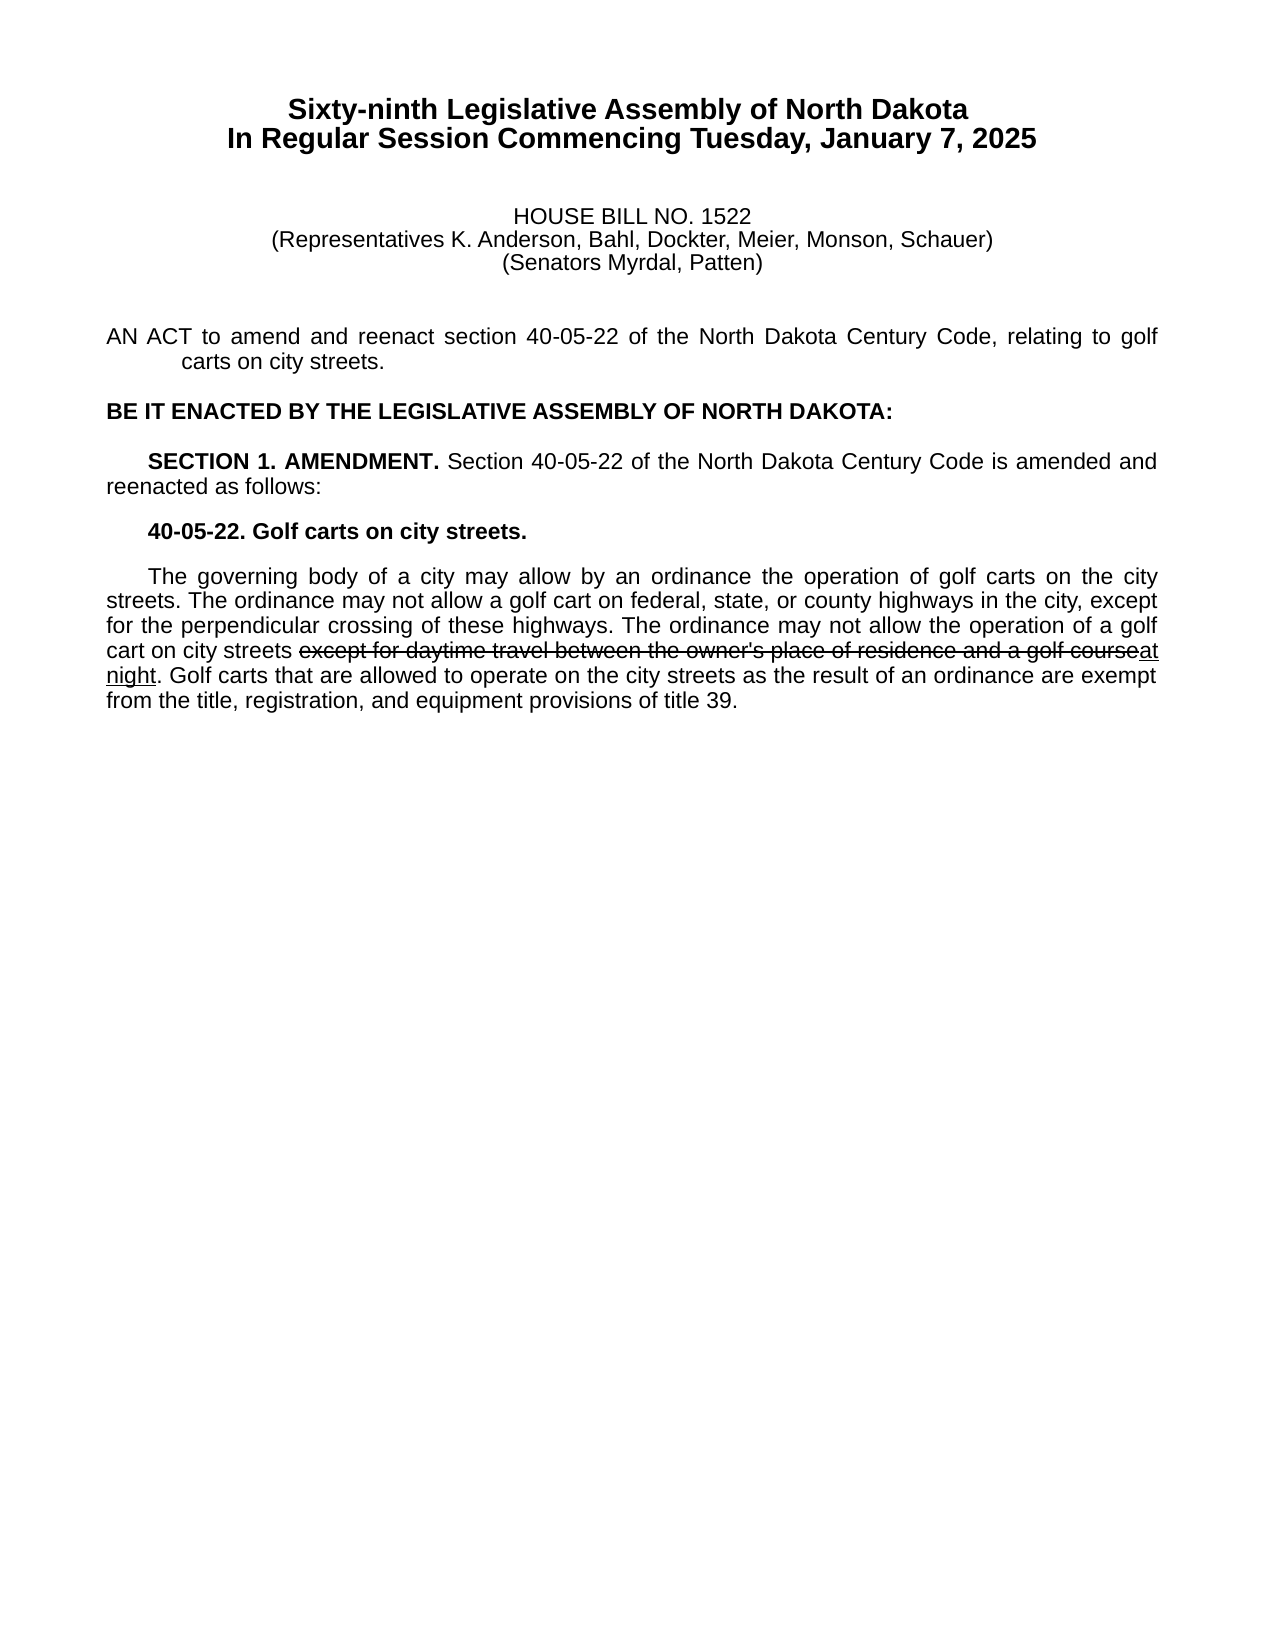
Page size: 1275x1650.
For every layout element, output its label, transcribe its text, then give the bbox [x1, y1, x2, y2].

text (Representatives K. Anderson, Bahl, Dockter, Meier, Monson, Schauer) [106, 229, 1158, 252]
title In Regular Session Commencing Tuesday, January 7, 2025 [106, 125, 1158, 154]
subtitle 40‑05‑22. Golf carts on city streets. [106, 519, 1158, 544]
text SECTION 1. AMENDMENT. Section 40‑05‑22 of the North Dakota Century Code is amended and reenacted as follows: [106, 450, 1158, 499]
text House BILL NO. 1522 [106, 204, 1158, 229]
text BE IT ENACTED BY THE LEGISLATIVE ASSEMBLY OF NORTH DAKOTA: [106, 400, 1158, 425]
title Sixty-ninth Legislative Assembly of North Dakota [106, 96, 1158, 125]
text (Senators Myrdal, Patten) [106, 252, 1158, 275]
title AN ACT to amend and reenact section 40‑05‑22 of the North Dakota Century Code, relating to golf carts on city streets. [106, 325, 1158, 374]
text The governing body of a city may allow by an ordinance the operation of golf carts on the city streets. The ordinance may not allow a golf cart on federal, state, or county highways in the city, except for the perpendicular crossing of these highways. The ordinance may not allow the operation of a golf cart on city streets except for daytime travel between the owner's place of residence and a golf courseat night. Golf carts that are allowed to operate on the city streets as the result of an ordinance are exempt from the title, registration, and equipment provisions of title 39. [106, 564, 1158, 713]
